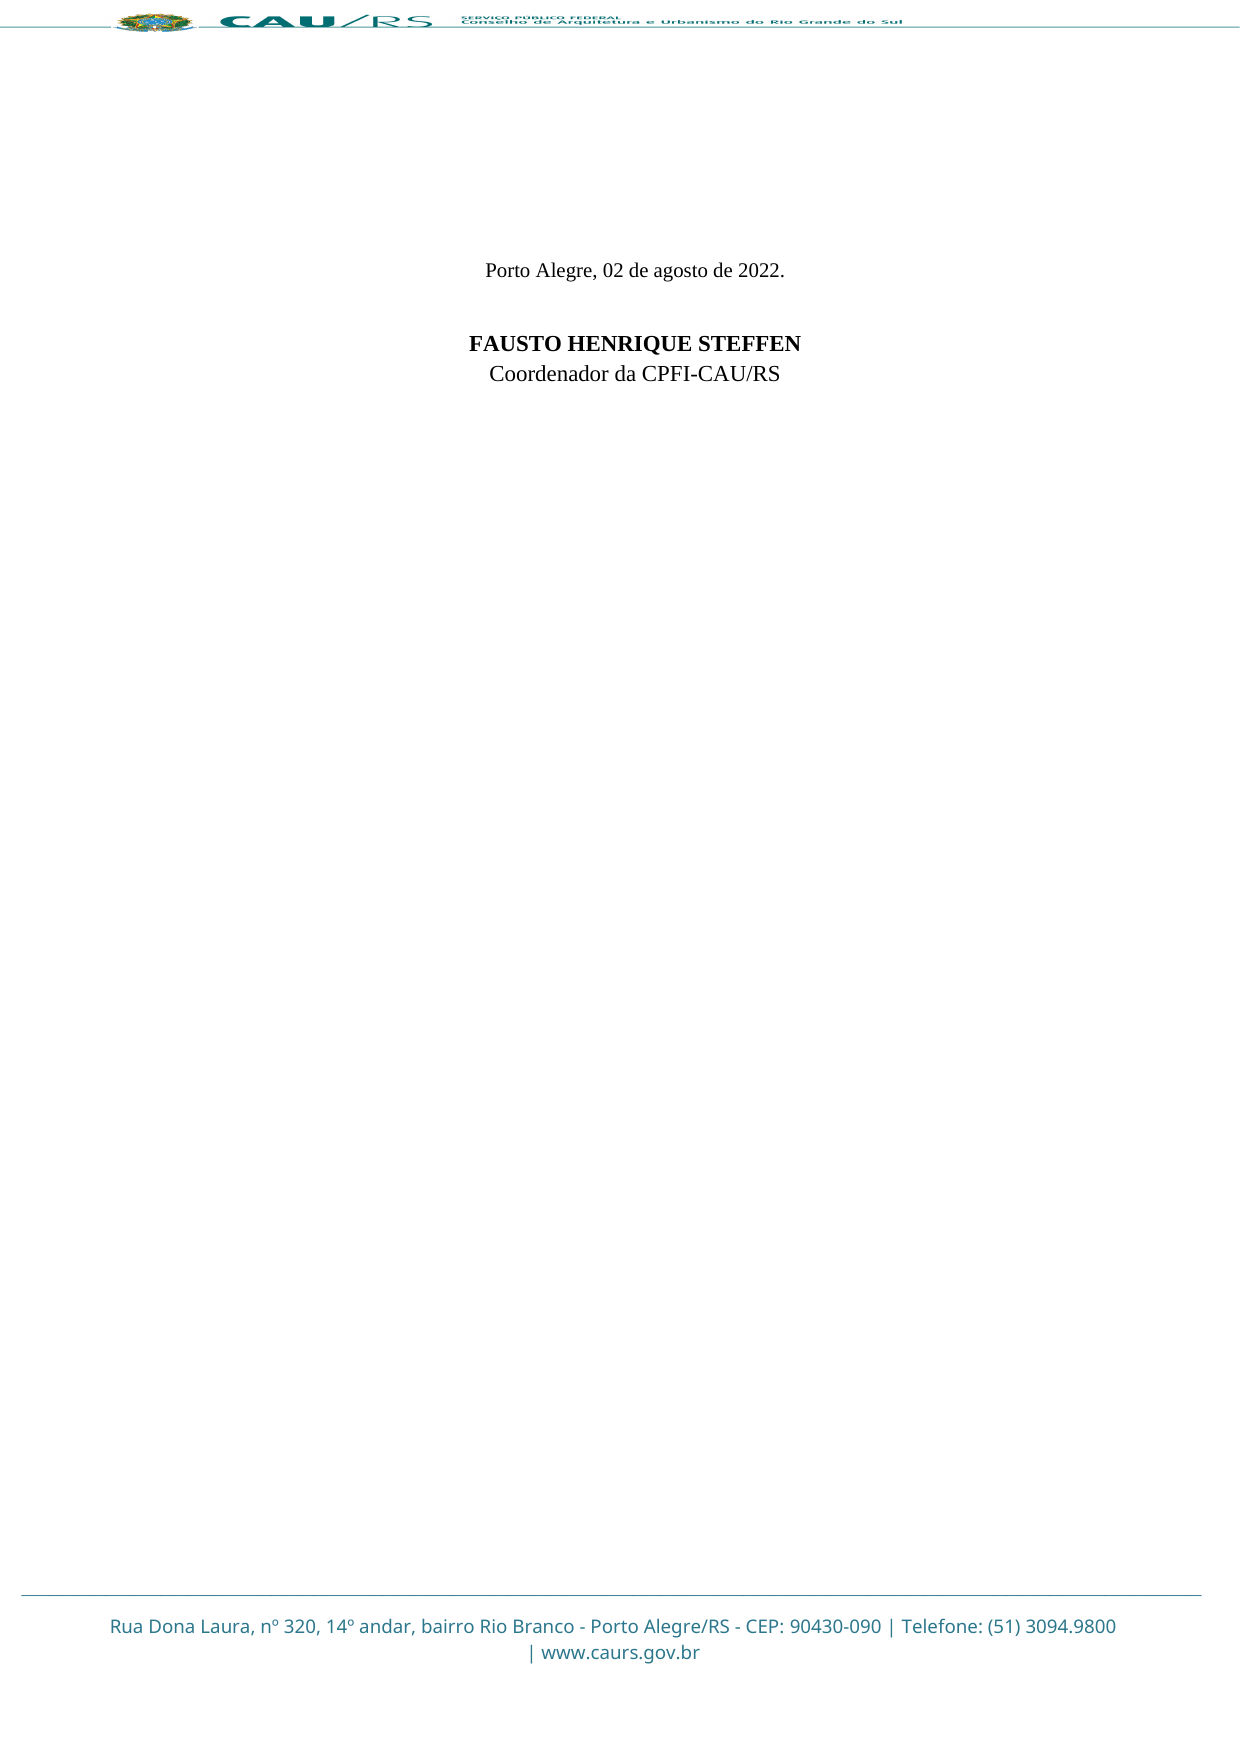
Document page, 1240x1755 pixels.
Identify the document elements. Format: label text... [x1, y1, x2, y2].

text Porto Alegre, 02 de agosto de 2022. [177, 258, 1093, 282]
text Coordenador da CPFI-CAU/RS [177, 360, 1093, 386]
text FAUSTO HENRIQUE STEFFEN [177, 330, 1093, 356]
